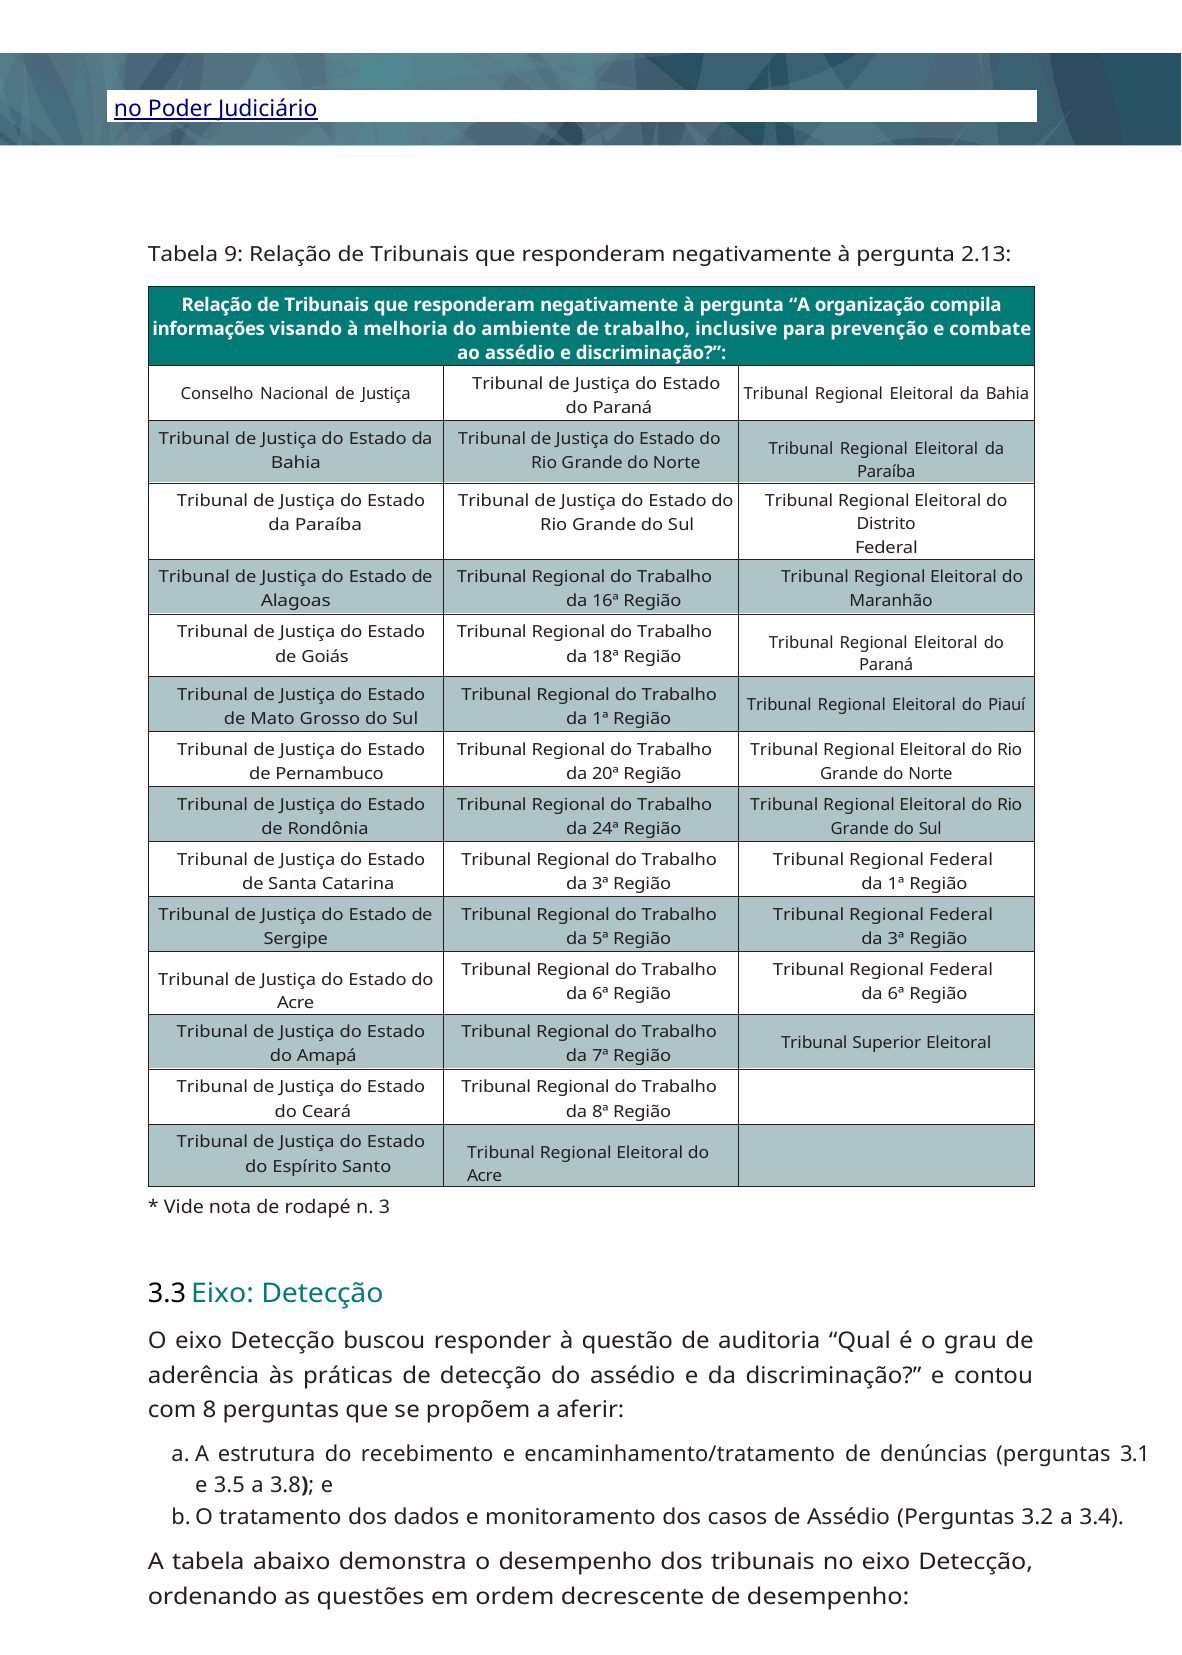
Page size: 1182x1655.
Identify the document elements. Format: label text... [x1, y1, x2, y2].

text O eixo Detecção buscou responder à questão de auditoria “Qual é o grau de aderência às práticas de detecção do assédio e da discriminação?” e contou com 8 perguntas que se propõem a aferir: [148, 1324, 1034, 1424]
table_cell Tribunal de Justiça do Estado de Alagoas [149, 560, 443, 613]
table_cell Tribunal Regional do Trabalho da 16ª Região [444, 560, 738, 613]
table_cell Tribunal de Justiça do Estado da Paraíba [149, 484, 443, 558]
table_cell Tribunal Regional do Trabalho da 6ª Região [444, 952, 738, 1013]
table_cell Tribunal Regional do Trabalho da 3ª Região [444, 842, 738, 896]
table_cell Tribunal de Justiça do Estado do Paraná [444, 366, 738, 420]
table_cell Tribunal de Justiça do Estado do Espírito Santo [149, 1125, 443, 1186]
table_cell Tribunal Regional Eleitoral do Rio Grande do Norte [739, 732, 1034, 786]
table_cell [739, 1070, 1034, 1124]
text A tabela abaixo demonstra o desempenho dos tribunais no eixo Detecção, ordenando as questões em ordem decrescente de desempenho: [148, 1545, 1033, 1611]
table_cell Tribunal de Justiça do Estado do Ceará [149, 1070, 443, 1124]
table_cell Tribunal de Justiça do Estado de Sergipe [149, 897, 443, 951]
table_cell Tribunal Regional Eleitoral do Piauí [739, 677, 1034, 731]
table_cell Tribunal Regional Federal da 3ª Região [739, 897, 1034, 951]
table_header Relação de Tribunais que responderam negativamente à pergunta “A organização compila informações visando à melhoria do ambiente de trabalho, inclusive para prevenção e combate ao assédio e discriminação?”: [149, 287, 1034, 365]
text Tabela 9: Relação de Tribunais que responderam negativamente à pergunta 2.13: [148, 239, 1181, 268]
table_cell Tribunal Regional Eleitoral do Paraná [739, 615, 1034, 676]
table_cell Tribunal Regional do Trabalho da 7ª Região [444, 1015, 738, 1068]
table_cell Tribunal Regional Eleitoral do Rio Grande do Sul [739, 787, 1034, 841]
table_cell [739, 1125, 1034, 1186]
table_cell Tribunal Regional Eleitoral do Maranhão [739, 560, 1034, 613]
table_cell Tribunal Regional Eleitoral da Paraíba [739, 421, 1034, 482]
list Eixo: Detecção [148, 1274, 1181, 1311]
table_cell Tribunal de Justiça do Estado de Rondônia [149, 787, 443, 841]
table_cell Tribunal Regional Federal da 6ª Região [739, 952, 1034, 1013]
table_cell Tribunal Regional Federal da 1ª Região [739, 842, 1034, 896]
table_cell Tribunal de Justiça do Estado de Pernambuco [149, 732, 443, 786]
table_cell Tribunal de Justiça do Estado do Acre [149, 952, 443, 1013]
table_cell Tribunal Regional do Trabalho da 20ª Região [444, 732, 738, 786]
list A estrutura do recebimento e encaminhamento/tratamento de denúncias (perguntas 3.1 [171, 1438, 1181, 1468]
table_cell Tribunal Regional do Trabalho da 24ª Região [444, 787, 738, 841]
table_cell Conselho Nacional de Justiça [149, 366, 443, 420]
table_cell Tribunal Regional Eleitoral da Bahia [739, 366, 1034, 420]
table_cell Tribunal Regional Eleitoral do Distrito Federal [739, 484, 1034, 558]
table_cell Tribunal Regional do Trabalho da 18ª Região [444, 615, 738, 676]
table_cell Tribunal de Justiça do Estado de Santa Catarina [149, 842, 443, 896]
table_cell Tribunal Superior Eleitoral [739, 1015, 1034, 1068]
table_cell Tribunal Regional do Trabalho da 8ª Região [444, 1070, 738, 1124]
table_cell Tribunal de Justiça do Estado da Bahia [149, 421, 443, 482]
table_cell Tribunal Regional do Trabalho da 1ª Região [444, 677, 738, 731]
list O tratamento dos dados e monitoramento dos casos de Assédio (Perguntas 3.2 a 3.4). [171, 1501, 1181, 1531]
text * Vide nota de rodapé n. 3 [148, 1194, 1181, 1219]
table_cell Tribunal Regional Eleitoral do Acre [444, 1125, 738, 1186]
table_cell Tribunal Regional do Trabalho da 5ª Região [444, 897, 738, 951]
table_cell Tribunal de Justiça do Estado do Amapá [149, 1015, 443, 1068]
table_cell Tribunal de Justiça do Estado do Rio Grande do Norte [444, 421, 738, 482]
table_cell Tribunal de Justiça do Estado de Mato Grosso do Sul [149, 677, 443, 731]
table_cell Tribunal de Justiça do Estado de Goiás [149, 615, 443, 676]
table_cell Tribunal de Justiça do Estado do Rio Grande do Sul [444, 484, 738, 558]
text e 3.5 a 3.8); e [195, 1469, 1181, 1499]
